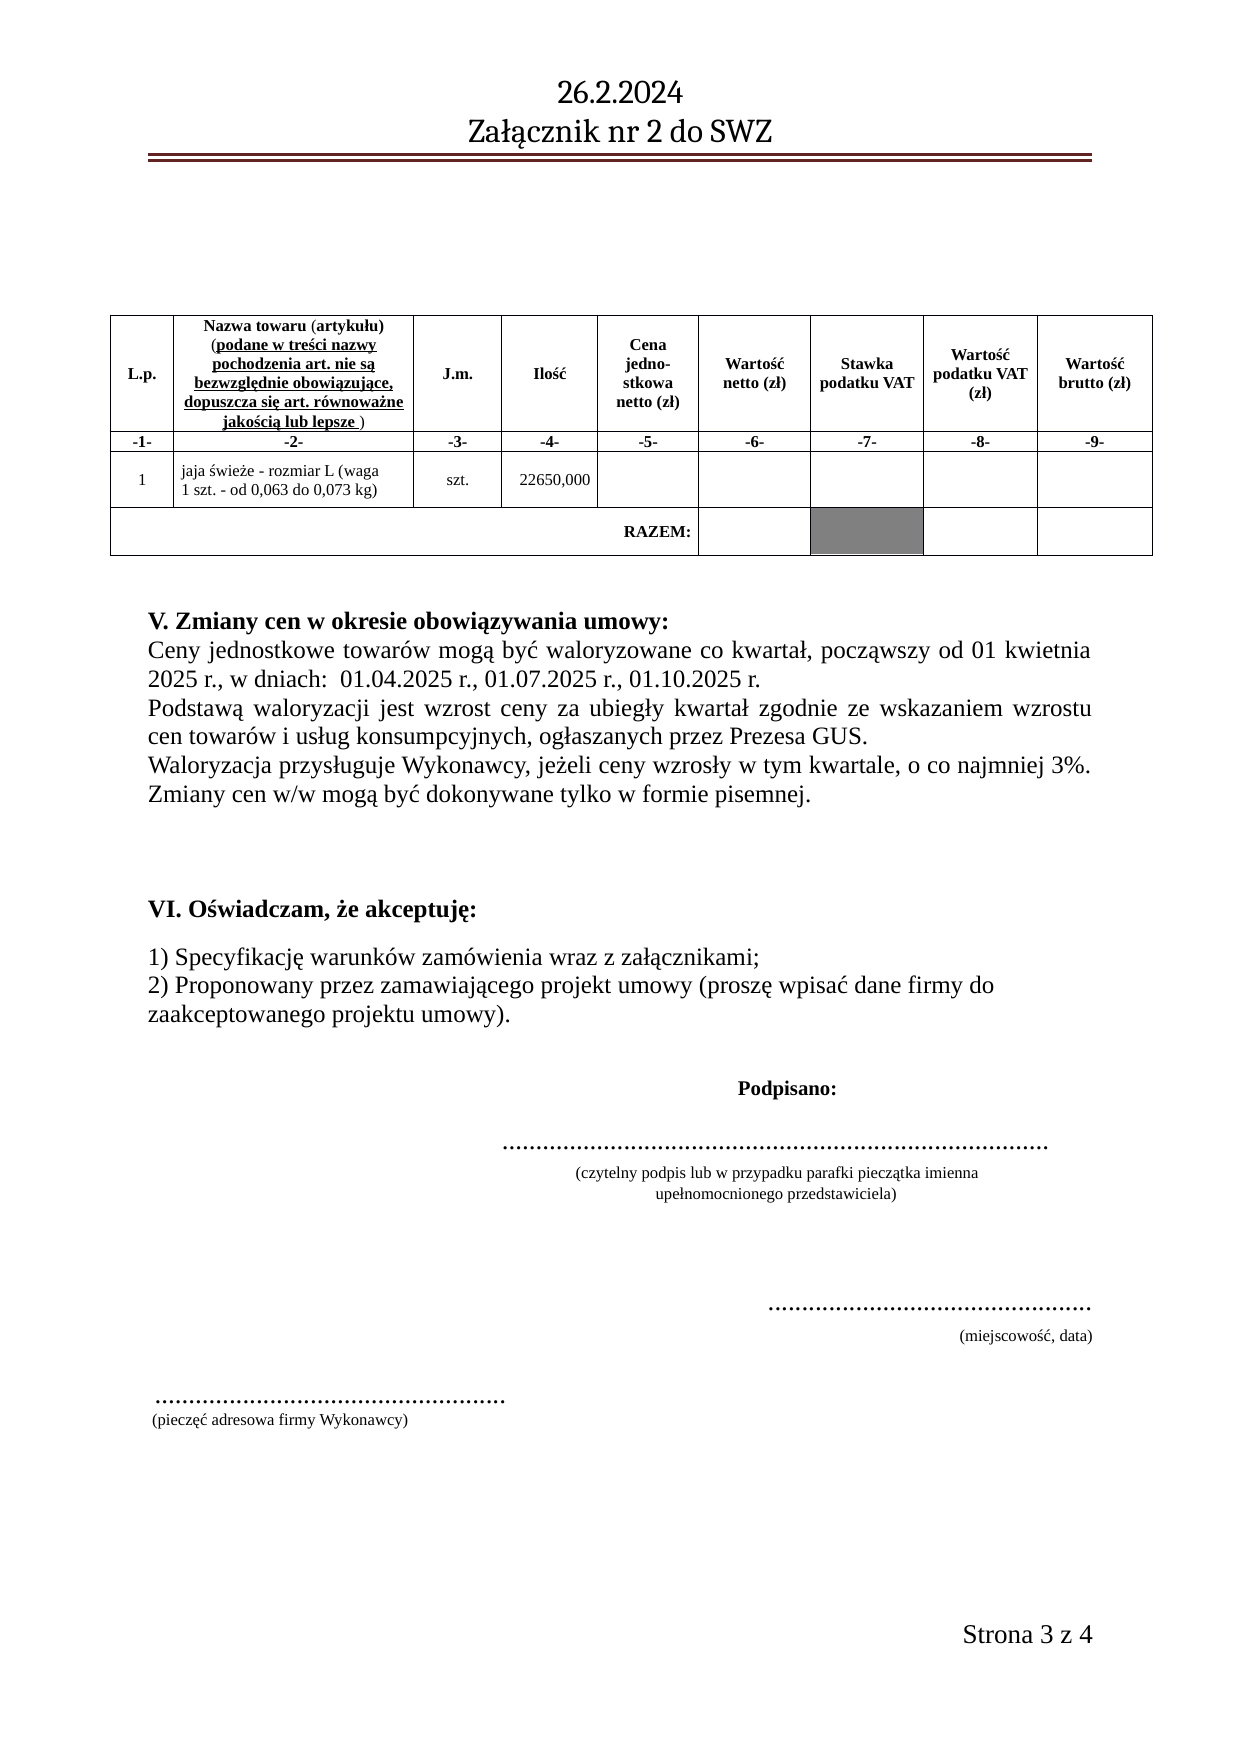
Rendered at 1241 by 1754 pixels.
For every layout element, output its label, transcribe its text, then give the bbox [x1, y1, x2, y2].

text (czytelny podpis lub w przypadku parafki pieczątka imienna upełnomocnionego przedstawiciela) [466, 1155, 1085, 1203]
table_cell [699, 452, 810, 507]
text (miejscowość, data) [148, 1316, 1092, 1347]
table_cell [924, 508, 1037, 554]
table_cell -9- [1038, 432, 1152, 451]
text 2) Proponowany przez zamawiającego projekt umowy (proszę wpisać dane firmy do zaakceptowanego projektu umowy). [148, 971, 1092, 1028]
text Podstawą waloryzacji jest wzrost ceny za ubiegły kwartał zgodnie ze wskazaniem wzrostu cen towarów i usług konsumpcyjnych, ogłaszanych przez Prezesa GUS. [148, 693, 1092, 750]
table_cell -8- [924, 432, 1037, 451]
table_header Stawka podatku VAT [811, 316, 923, 431]
table_cell [811, 508, 923, 554]
text VI. Oświadczam, że akceptuję: [148, 894, 1092, 923]
text Podpisano: [475, 1076, 1033, 1100]
table_cell -3- [414, 432, 501, 451]
table_cell -4- [502, 432, 597, 451]
table_cell [811, 452, 923, 507]
table_header J.m. [414, 316, 501, 431]
table_cell -5- [598, 432, 698, 451]
table_header Ilość [502, 316, 597, 431]
table_cell [924, 452, 1037, 507]
table_header Wartość netto (zł) [699, 316, 810, 431]
table_header Nazwa towaru (artykułu) (podane w treści nazwy pochodzenia art. nie są bezwzględnie obowiązujące, dopuszcza się art. równoważne jakością lub lepsze ) [174, 316, 413, 431]
table_header Cena jedno-stkowa netto (zł) [598, 316, 698, 431]
table_cell [598, 452, 698, 507]
table_cell 1 [111, 452, 173, 507]
table_cell [1038, 452, 1152, 507]
text ................................................................................. [466, 1124, 1085, 1155]
table_cell RAZEM: [111, 508, 698, 554]
table_header Wartość podatku VAT (zł) [924, 316, 1037, 431]
table_cell jaja świeże - rozmiar L (waga 1 szt. - od 0,063 do 0,073 kg) [174, 452, 413, 507]
text V. Zmiany cen w okresie obowiązywania umowy: [148, 606, 1092, 635]
table_header Wartość brutto (zł) [1038, 316, 1152, 431]
text .................................................... [148, 1378, 1092, 1409]
text ................................................ [148, 1285, 1092, 1316]
text Waloryzacja przysługuje Wykonawcy, jeżeli ceny wzrosły w tym kwartale, o co najmniej 3%. Zmiany cen w/w mogą być dokonywane tylko w formie pisemnej. [148, 750, 1092, 808]
text Ceny jednostkowe towarów mogą być waloryzowane co kwartał, począwszy od 01 kwietnia 2025 r., w dniach: 01.04.2025 r., 01.07.2025 r., 01.10.2025 r. [148, 635, 1092, 693]
text 1) Specyfikację warunków zamówienia wraz z załącznikami; [148, 942, 1092, 971]
text (pieczęć adresowa firmy Wykonawcy) [148, 1409, 1092, 1428]
table_cell [699, 508, 810, 554]
table_cell -7- [811, 432, 923, 451]
table_header L.p. [111, 316, 173, 431]
table_cell 22650,000 [502, 452, 597, 507]
table_cell -6- [699, 432, 810, 451]
table_cell szt. [414, 452, 501, 507]
table_cell -2- [174, 432, 413, 451]
table_cell [1038, 508, 1152, 554]
table_cell -1- [111, 432, 173, 451]
